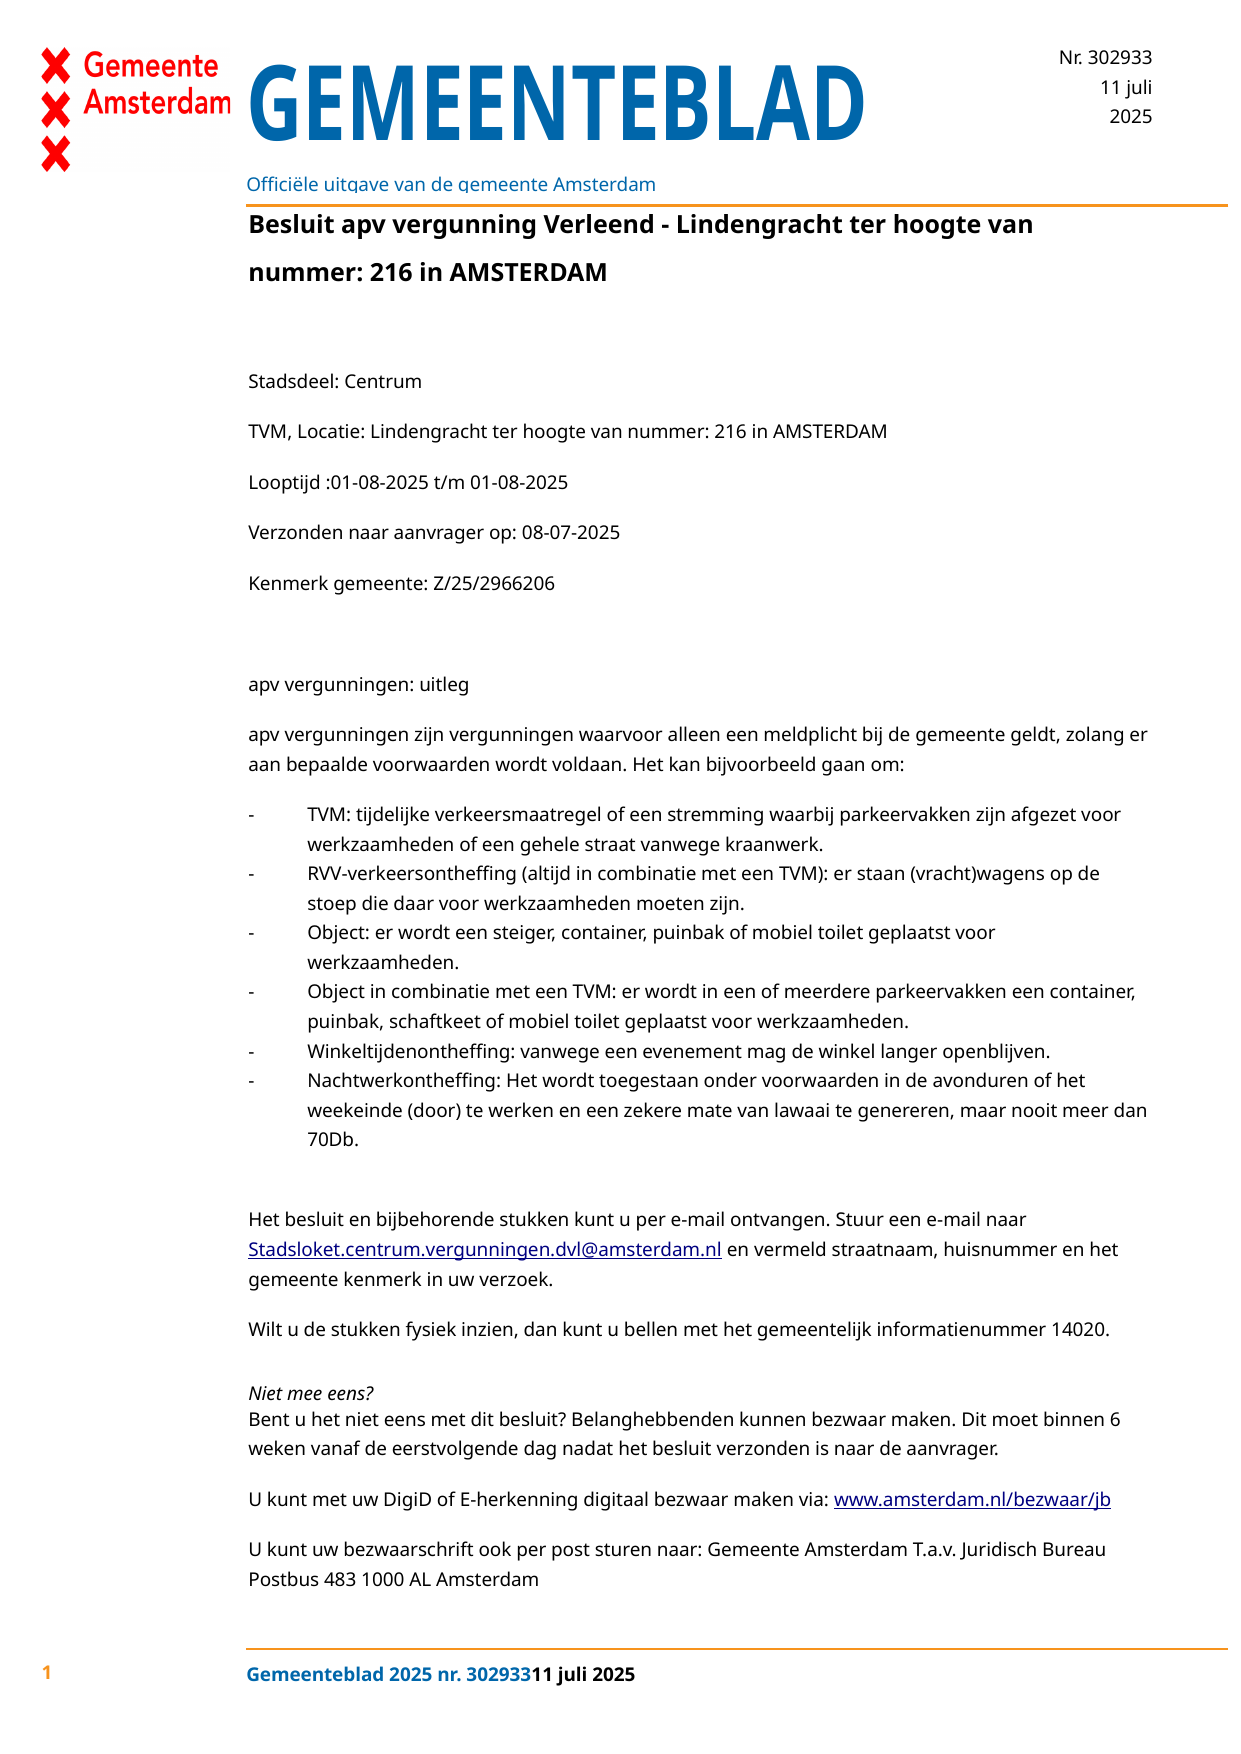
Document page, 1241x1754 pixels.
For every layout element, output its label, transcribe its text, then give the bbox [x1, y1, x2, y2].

text Niet mee eens? [248, 1380, 1152, 1406]
list Winkeltijdenontheffing: vanwege een evenement mag de winkel langer openblijven. [248, 1038, 1152, 1064]
text U kunt uw bezwaarschrift ook per post sturen naar: Gemeente Amsterdam T.a.v. Juridisch Bureau Postbus 483 1000 AL Amsterdam [248, 1536, 1152, 1592]
text Besluit apv vergunning Verleend - Lindengracht ter hoogte van nummer: 216 in AMSTERDAM [248, 207, 1152, 288]
text Looptijd :01-08-2025 t/m 01-08-2025 [248, 469, 1152, 495]
text Stadsdeel: Centrum [248, 368, 1152, 394]
text Wilt u de stukken fysiek inzien, dan kunt u bellen met het gemeentelijk informatienummer 14020. [248, 1316, 1152, 1342]
list RVV-verkeersontheffing (altijd in combinatie met een TVM): er staan (vracht)wagens op de stoep die daar voor werkzaamheden moeten zijn. [248, 860, 1152, 916]
picture [41, 47, 231, 172]
text Kenmerk gemeente: Z/25/2966206 [248, 570, 1152, 596]
text apv vergunningen zijn vergunningen waarvoor alleen een meldplicht bij de gemeente geldt, zolang er aan bepaalde voorwaarden wordt voldaan. Het kan bijvoorbeeld gaan om: [248, 721, 1152, 777]
list Object: er wordt een steiger, container, puinbak of mobiel toilet geplaatst voor werkzaamheden. [248, 919, 1152, 975]
list Object in combinatie met een TVM: er wordt in een of meerdere parkeervakken een container, puinbak, schaftkeet of mobiel toilet geplaatst voor werkzaamheden. [248, 979, 1152, 1034]
text U kunt met uw DigiD of E-herkenning digitaal bezwaar maken via: www.amsterdam.nl/bezwaar/jb [248, 1486, 1152, 1512]
text Verzonden naar aanvrager op: 08-07-2025 [248, 519, 1152, 545]
text TVM, Locatie: Lindengracht ter hoogte van nummer: 216 in AMSTERDAM [248, 419, 1152, 444]
text Het besluit en bijbehorende stukken kunt u per e-mail ontvangen. Stuur een e-mail naar Stadsloket.centrum.vergunningen.dvl@amsterdam.nl en vermeld straatnaam, huisnummer en het gemeente kenmerk in uw verzoek. [248, 1207, 1152, 1292]
text Bent u het niet eens met dit besluit? Belanghebbenden kunnen bezwaar maken. Dit moet binnen 6 weken vanaf de eerstvolgende dag nadat het besluit verzonden is naar de aanvrager. [248, 1406, 1152, 1461]
list Nachtwerkontheffing: Het wordt toegestaan onder voorwaarden in de avonduren of het weekeinde (door) te werken en een zekere mate van lawaai te genereren, maar nooit meer dan 70Db. [248, 1067, 1152, 1152]
text apv vergunningen: uitleg [248, 671, 1152, 697]
list TVM: tijdelijke verkeersmaatregel of een stremming waarbij parkeervakken zijn afgezet voor werkzaamheden of een gehele straat vanwege kraanwerk. [248, 801, 1152, 857]
